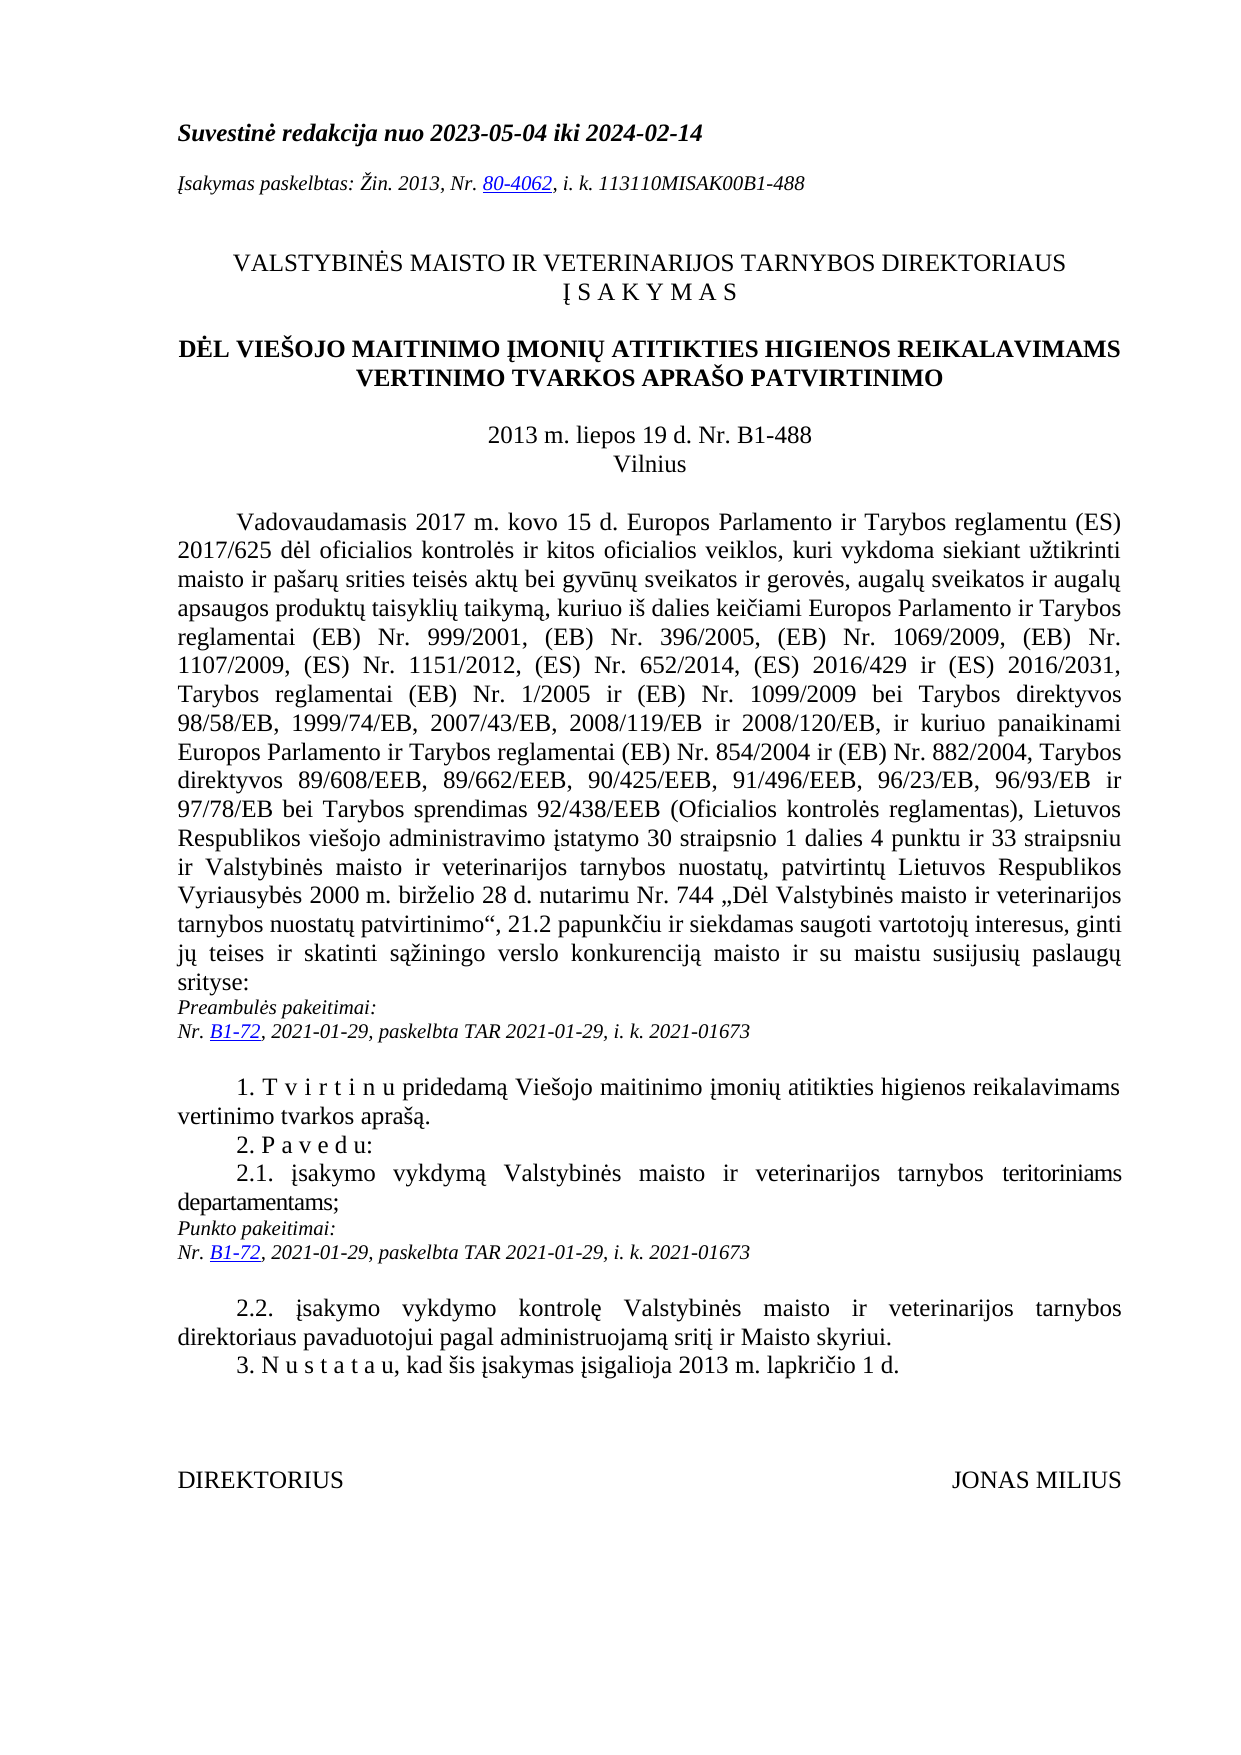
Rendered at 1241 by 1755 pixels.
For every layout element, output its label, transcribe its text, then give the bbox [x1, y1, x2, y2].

text 2.2. įsakymo vykdymo kontrolę Valstybinės maisto ir veterinarijos tarnybos direktoriaus pavaduotojui pagal administruojamą sritį ir Maisto skyriui. [177, 1293, 1122, 1350]
text Nr. B1-72, 2021-01-29, paskelbta TAR 2021-01-29, i. k. 2021-01673 [177, 1019, 1122, 1043]
text 1. T v i r t i n u pridedamą Viešojo maitinimo įmonių atitikties higienos reikalavimams vertinimo tvarkos aprašą. [177, 1072, 1122, 1130]
text 3. N u s t a t a u, kad šis įsakymas įsigalioja 2013 m. lapkričio 1 d. [177, 1350, 1122, 1379]
text Vadovaudamasis 2017 m. kovo 15 d. Europos Parlamento ir Tarybos reglamentu (ES) 2017/625 dėl oficialios kontrolės ir kitos oficialios veiklos, kuri vykdoma siekiant užtikrinti maisto ir pašarų srities teisės aktų bei gyvūnų sveikatos ir gerovės, augalų sveikatos ir augalų apsaugos produktų taisyklių taikymą, kuriuo iš dalies keičiami Europos Parlamento ir Tarybos reglamentai (EB) Nr. 999/2001, (EB) Nr. 396/2005, (EB) Nr. 1069/2009, (EB) Nr. 1107/2009, (ES) Nr. 1151/2012, (ES) Nr. 652/2014, (ES) 2016/429 ir (ES) 2016/2031, Tarybos reglamentai (EB) Nr. 1/2005 ir (EB) Nr. 1099/2009 bei Tarybos direktyvos 98/58/EB, 1999/74/EB, 2007/43/EB, 2008/119/EB ir 2008/120/EB, ir kuriuo panaikinami Europos Parlamento ir Tarybos reglamentai (EB) Nr. 854/2004 ir (EB) Nr. 882/2004, Tarybos direktyvos 89/608/EEB, 89/662/EEB, 90/425/EEB, 91/496/EEB, 96/23/EB, 96/93/EB ir 97/78/EB bei Tarybos sprendimas 92/438/EEB (Oficialios kontrolės reglamentas), Lietuvos Respublikos viešojo administravimo įstatymo 30 straipsnio 1 dalies 4 punktu ir 33 straipsniu ir Valstybinės maisto ir veterinarijos tarnybos nuostatų, patvirtintų Lietuvos Respublikos Vyriausybės 2000 m. birželio 28 d. nutarimu Nr. 744 „Dėl Valstybinės maisto ir veterinarijos tarnybos nuostatų patvirtinimo“, 21.2 papunkčiu ir siekdamas saugoti vartotojų interesus, ginti jų teises ir skatinti sąžiningo verslo konkurenciją maisto ir su maistu susijusių paslaugų srityse: [177, 507, 1122, 995]
text Punkto pakeitimai: [177, 1216, 1122, 1240]
text Įsakymas paskelbtas: Žin. 2013, Nr. 80-4062, i. k. 113110MISAK00B1-488 [177, 171, 1122, 195]
text DĖL VIEŠOJO MAITINIMO įmonių atitikties higienos reikalavimams VERTINIMO TVARKOS APRAŠO PATVIRTINIMO [177, 334, 1122, 392]
text Preambulės pakeitimai: [177, 995, 1122, 1019]
text 2013 m. liepos 19 d. Nr. B1-488 [177, 420, 1122, 449]
text VALSTYBINĖS MAISTO IR VETERINARIJOS TARNYBOS DIREKTORIAUS [177, 248, 1122, 277]
text Vilnius [177, 449, 1122, 478]
text Suvestinė redakcija nuo 2023-05-04 iki 2024-02-14 [177, 118, 1122, 147]
text Nr. B1-72, 2021-01-29, paskelbta TAR 2021-01-29, i. k. 2021-01673 [177, 1240, 1122, 1264]
text 2.1. įsakymo vykdymą Valstybinės maisto ir veterinarijos tarnybos teritoriniams departamentams; [177, 1158, 1122, 1216]
text 2. P a v e d u: [177, 1130, 1122, 1158]
text Direktorius Jonas Milius [177, 1465, 1122, 1494]
text Į S A K Y M A S [177, 277, 1122, 305]
